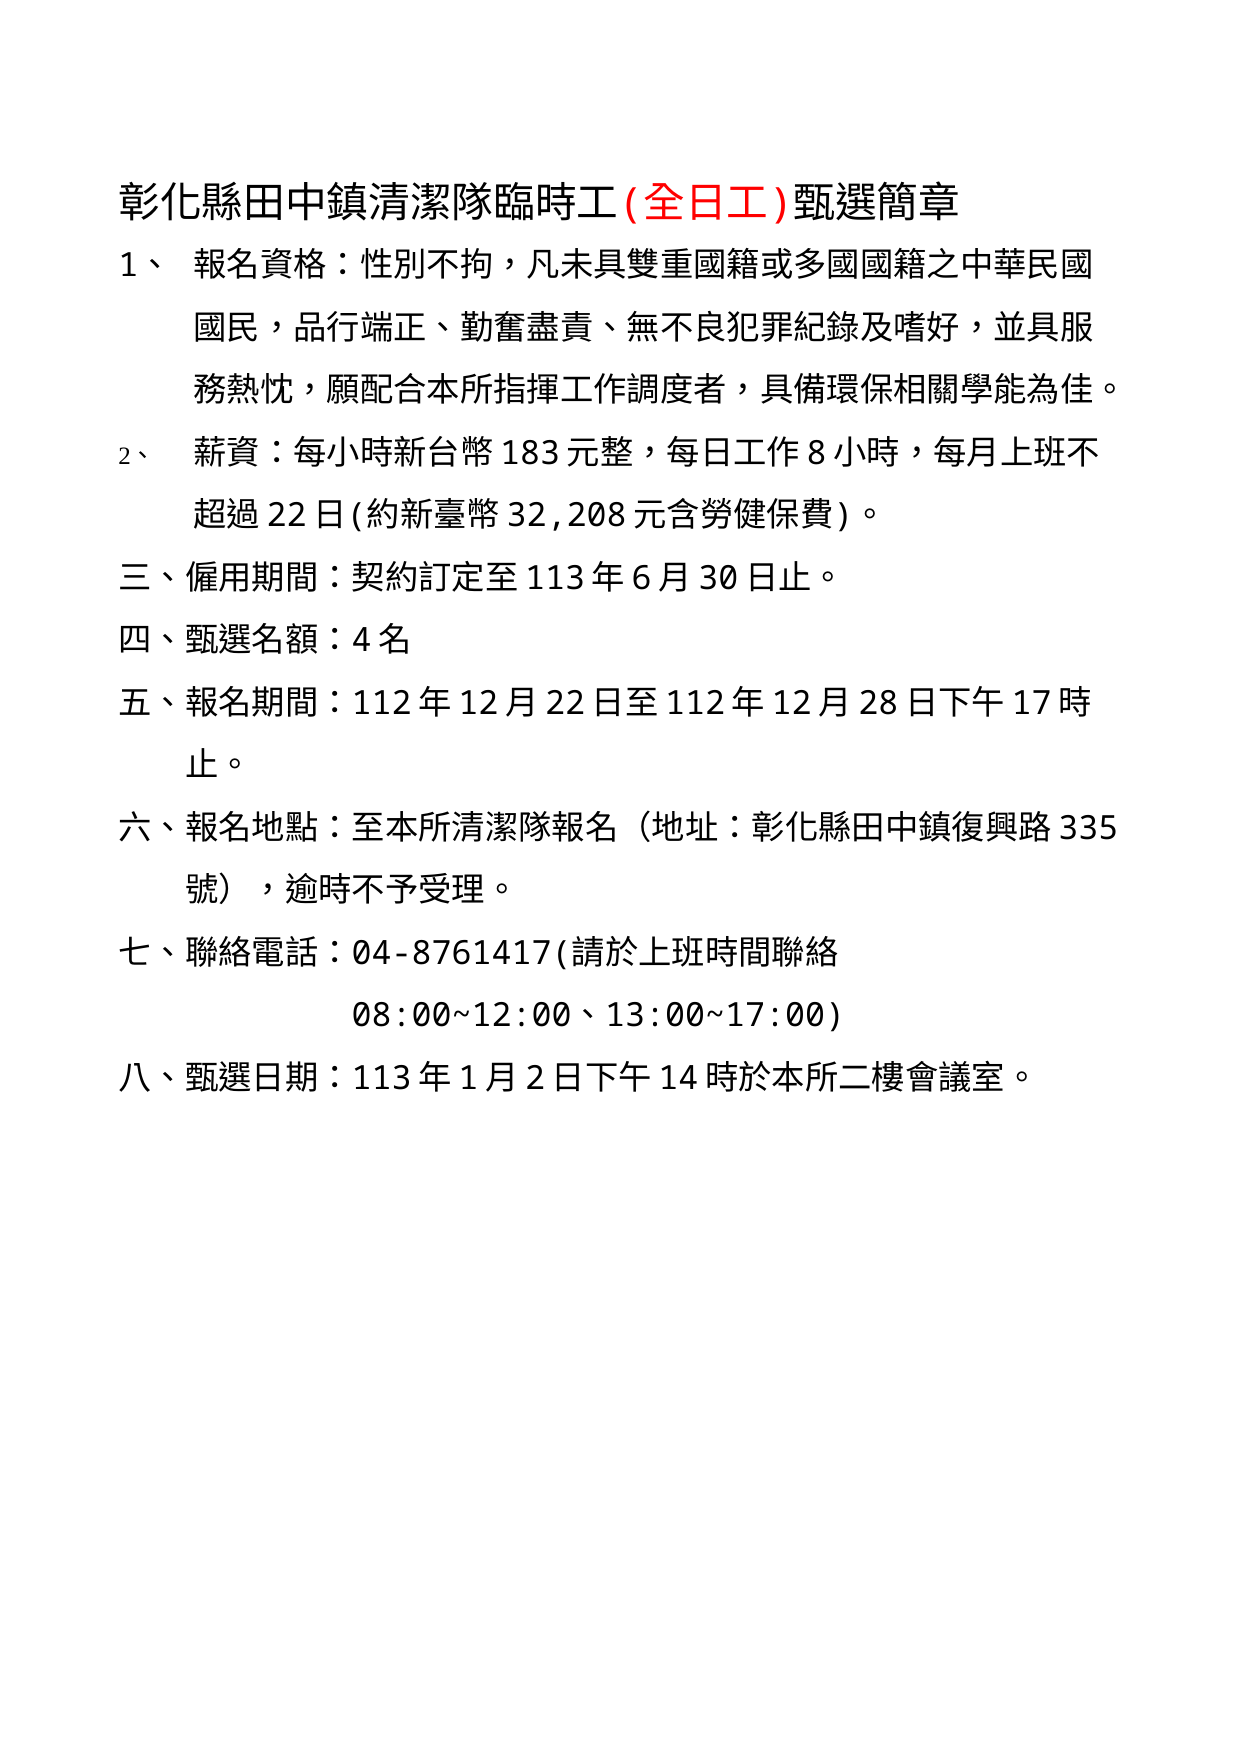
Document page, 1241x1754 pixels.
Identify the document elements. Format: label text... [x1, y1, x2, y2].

text 六、報名地點：至本所清潔隊報名（地址：彰化縣田中鎮復興路335號），逾時不予受理。 [118, 783, 1122, 908]
text 三、僱用期間：契約訂定至113年6月30日止。 [118, 533, 1122, 596]
text 四、甄選名額：4名 [118, 596, 1122, 658]
text 彰化縣田中鎮清潔隊臨時工(全日工)甄選簡章 [118, 158, 1122, 221]
text 八、甄選日期：113年1月2日下午14時於本所二樓會議室。 [118, 1033, 1122, 1096]
text 五、報名期間：112年12月22日至112年12月28日下午17時止。 [118, 658, 1122, 783]
text 七、聯絡電話：04-8761417(請於上班時間聯絡08:00~12:00、13:00~17:00) [118, 908, 1122, 1033]
list 報名資格：性別不拘，凡未具雙重國籍或多國國籍之中華民國國民，品行端正、勤奮盡責、無不良犯罪紀錄及嗜好，並具服務熱忱，願配合本所指揮工作調度者，具備環保相關學能為佳。 [118, 221, 1122, 408]
list 薪資：每小時新台幣183元整，每日工作8小時，每月上班不超過22日(約新臺幣32,208元含勞健保費)。 [118, 408, 1122, 533]
